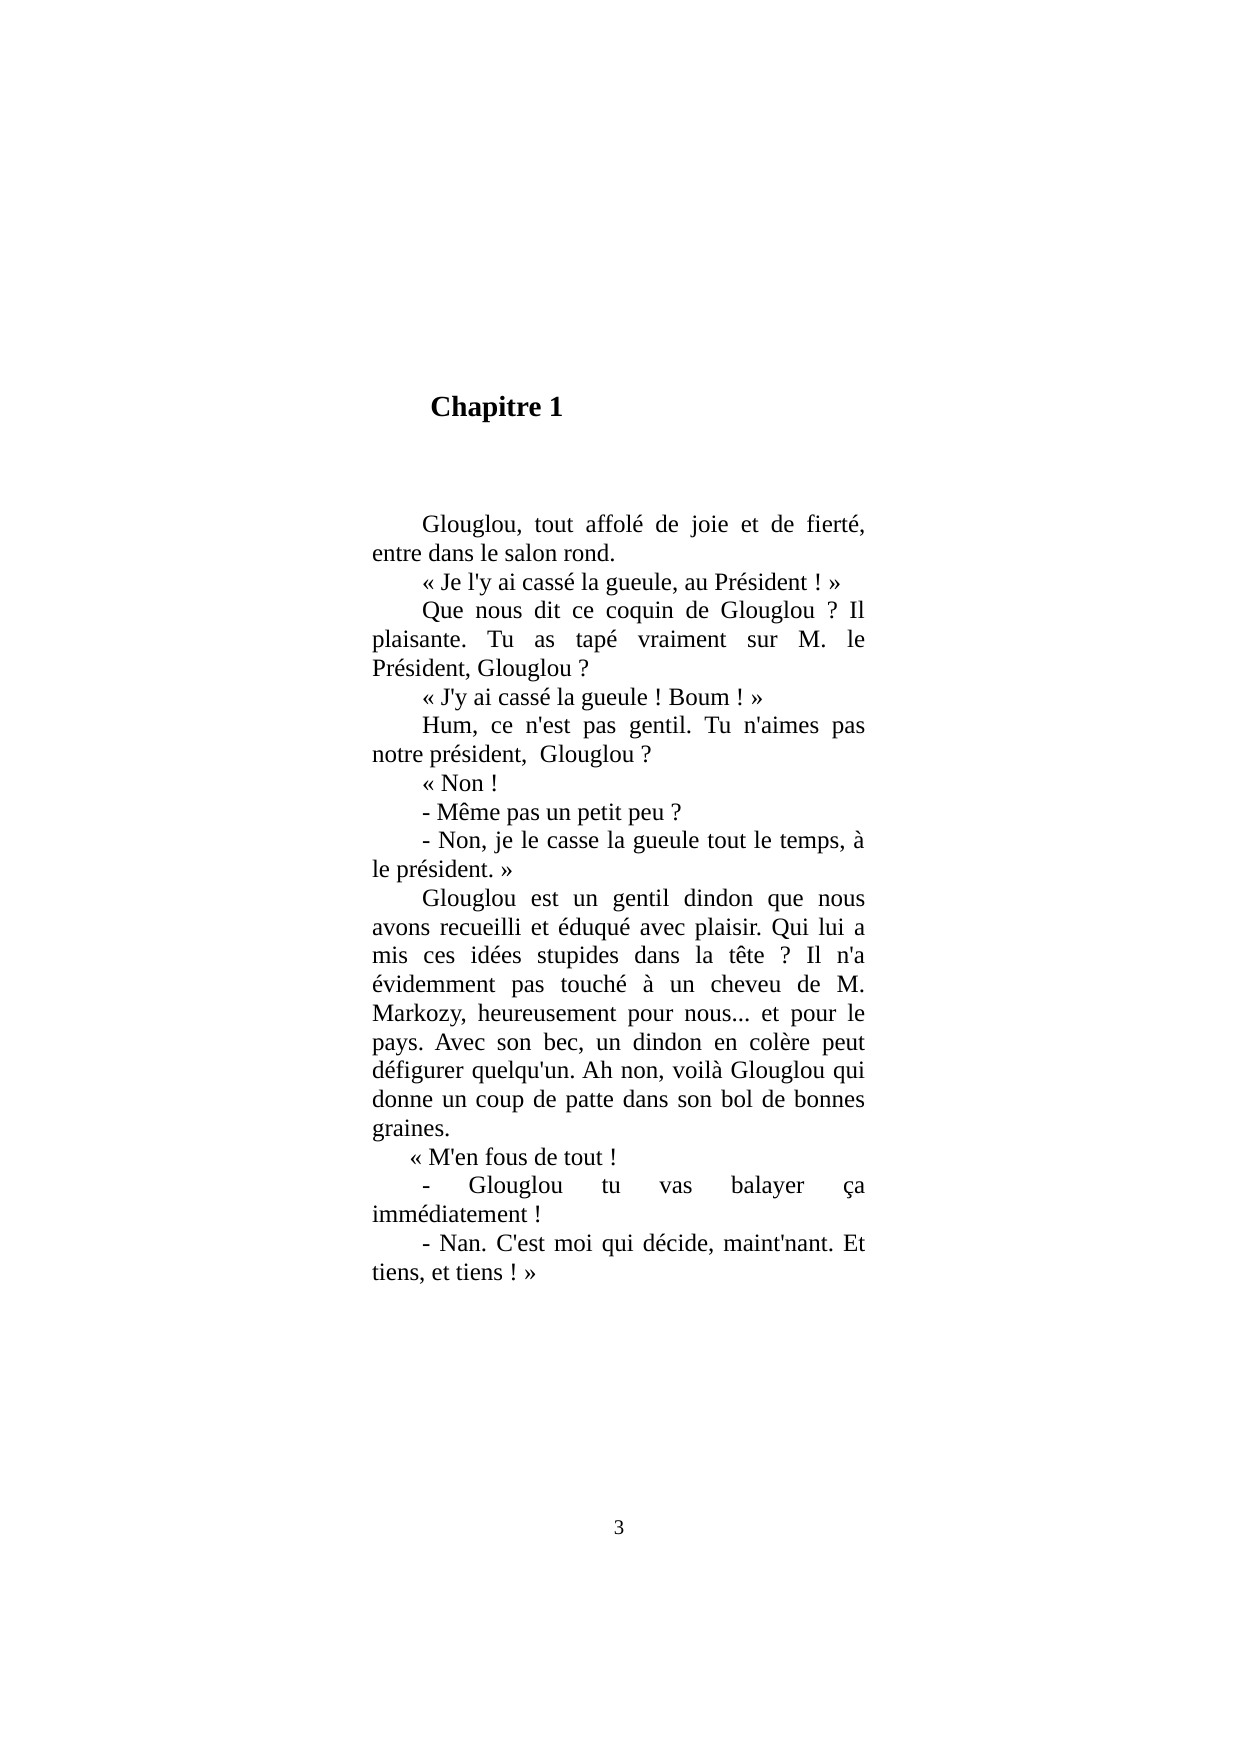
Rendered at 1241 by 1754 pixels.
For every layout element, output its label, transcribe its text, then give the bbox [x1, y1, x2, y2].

text - Même pas un petit peu ? [372, 797, 866, 826]
text « J'y ai cassé la gueule ! Boum ! » [372, 682, 866, 711]
text « Non ! [372, 768, 866, 797]
text Hum, ce n'est pas gentil. Tu n'aimes pas notre président, Glouglou ? [372, 711, 866, 768]
text « Je l'y ai cassé la gueule, au Président ! » [372, 567, 866, 596]
text - Nan. C'est moi qui décide, maint'nant. Et tiens, et tiens ! » [372, 1228, 866, 1286]
list « M'en fous de tout ! [372, 1142, 866, 1171]
text Que nous dit ce coquin de Glouglou ? Il plaisante. Tu as tapé vraiment sur M. le Président, Glouglou ? [372, 596, 866, 682]
text - Glouglou tu vas balayer ça immédiatement ! [372, 1171, 866, 1228]
text Chapitre 1 [372, 389, 866, 423]
text Glouglou est un gentil dindon que nous avons recueilli et éduqué avec plaisir. Qui lui a mis ces idées stupides dans la tête ? Il n'a évidemment pas touché à un cheveu de M. Markozy, heureusement pour nous... et pour le pays. Avec son bec, un dindon en colère peut défigurer quelqu'un. Ah non, voilà Glouglou qui donne un coup de patte dans son bol de bonnes graines. [372, 883, 866, 1142]
text Glouglou, tout affolé de joie et de fierté, entre dans le salon rond. [372, 509, 866, 567]
text - Non, je le casse la gueule tout le temps, à le président. » [372, 826, 866, 883]
